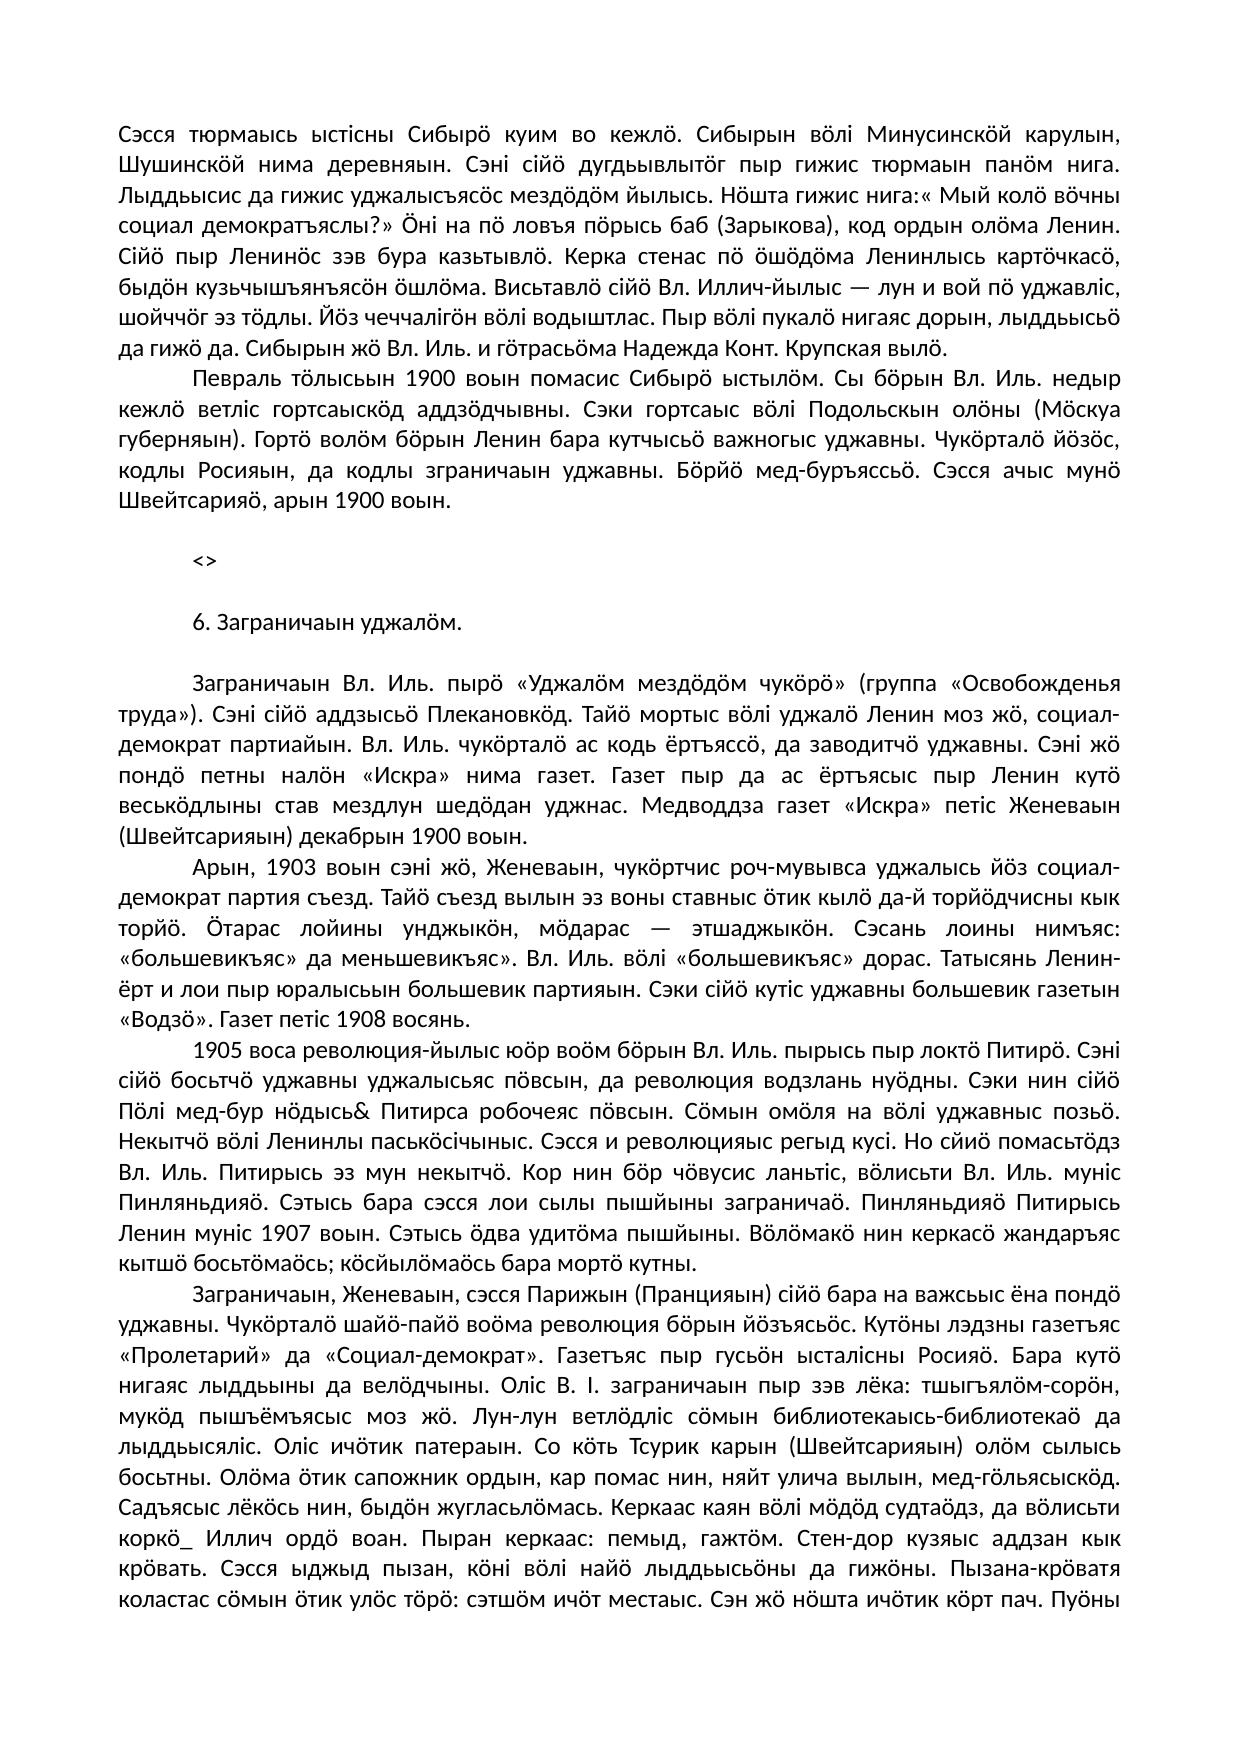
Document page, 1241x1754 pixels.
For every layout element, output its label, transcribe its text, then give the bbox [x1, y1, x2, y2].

text Арын, 1903 воын сэні жӧ, Женеваын, чукӧртчис роч-мувывса уджалысь йӧз социал-демократ партия съезд. Тайӧ съезд вылын эз воны ставныс ӧтик кылӧ да-й торйӧдчисны кык торйӧ. Ӧтарас лойины унджыкӧн, мӧдарас — этшаджыкӧн. Сэсань лоины нимъяс: «большевикъяс» да меньшевикъяс». Вл. Иль. вӧлі «большевикъяс» дорас. Татысянь Ленин-ёрт и лои пыр юралысьын большевик партияын. Сэки сійӧ кутіс уджавны большевик газетын «Водзӧ». Газет петіс 1908 восянь. [118, 851, 1122, 1034]
text Заграничаын Вл. Иль. пырӧ «Уджалӧм мездӧдӧм чукӧрӧ» (группа «Освобожденья труда»). Сэні сійӧ аддзысьӧ Плекановкӧд. Тайӧ мортыс вӧлі уджалӧ Ленин моз жӧ, социал-демократ партиайын. Вл. Иль. чукӧрталӧ ас кодь ёртъяссӧ, да заводитчӧ уджавны. Сэні жӧ пондӧ петны налӧн «Искра» нима газет. Газет пыр да ас ёртъясыс пыр Ленин кутӧ веськӧдлыны став мездлун шедӧдан уджнас. Медводдза газет «Искра» петіс Женеваын (Швейтсарияын) декабрын 1900 воын. [118, 667, 1122, 851]
text Певраль тӧлысьын 1900 воын помасис Сибырӧ ыстылӧм. Сы бӧрын Вл. Иль. недыр кежлӧ ветліс гортсаыскӧд аддзӧдчывны. Сэки гортсаыс вӧлі Подольскын олӧны (Мӧскуа губерняын). Гортӧ волӧм бӧрын Ленин бара кутчысьӧ важногыс уджавны. Чукӧрталӧ йӧзӧс, кодлы Росияын, да кодлы зграничаын уджавны. Бӧрйӧ мед-буръяссьӧ. Сэсся ачыс мунӧ Швейтсарияӧ, арын 1900 воын. [118, 362, 1122, 515]
text 1905 воса революция-йылыс юӧр воӧм бӧрын Вл. Иль. пырысь пыр локтӧ Питирӧ. Сэні сійӧ босьтчӧ уджавны уджалысьяс пӧвсын, да революция водзлань нуӧдны. Сэки нин сійӧ Пӧлі мед-бур нӧдысь& Питирса робочеяс пӧвсын. Сӧмын омӧля на вӧлі уджавныс позьӧ. Некытчӧ вӧлі Ленинлы паськӧсічыныс. Сэсся и революцияыс регыд кусі. Но сйиӧ помасьтӧдз Вл. Иль. Питирысь эз мун некытчӧ. Кор нин бӧр чӧвусис ланьтіс, вӧлисьти Вл. Иль. муніс Пинляньдияӧ. Сэтысь бара сэсся лои сылы пышйыны заграничаӧ. Пинляньдияӧ Питирысь Ленин муніс 1907 воын. Сэтысь ӧдва удитӧма пышйыны. Вӧлӧмакӧ нин керкасӧ жандаръяс кытшӧ босьтӧмаӧсь; кӧсйылӧмаӧсь бара мортӧ кутны. [118, 1034, 1122, 1278]
text Сэсся тюрмаысь ыстісны Сибырӧ куим во кежлӧ. Сибырын вӧлі Минусинскӧй карулын, Шушинскӧй нима деревняын. Сэні сійӧ дугдьывлытӧг пыр гижис тюрмаын панӧм нига. Лыддьысис да гижис уджалысъясӧс мездӧдӧм йылысь. Нӧшта гижис нига:« Мый колӧ вӧчны социал демократъяслы?» Ӧні на пӧ ловъя пӧрысь баб (Зарыкова), код ордын олӧма Ленин. Сійӧ пыр Ленинӧс зэв бура казьтывлӧ. Керка стенас пӧ ӧшӧдӧма Ленинлысь картӧчкасӧ, быдӧн кузьчышъянъясӧн ӧшлӧма. Висьтавлӧ сійӧ Вл. Иллич-йылыс — лун и вой пӧ уджавліс, шойччӧг эз тӧдлы. Йӧз чеччалігӧн вӧлі водыштлас. Пыр вӧлі пукалӧ нигаяс дорын, лыддьысьӧ да гижӧ да. Сибырын жӧ Вл. Иль. и гӧтрасьӧма Надежда Конт. Крупская вылӧ. [118, 118, 1122, 362]
text <> [118, 545, 1122, 576]
text 6. Заграничаын уджалӧм. [118, 606, 1122, 637]
text Заграничаын, Женеваын, сэсся Парижын (Пранцияын) сійӧ бара на важсьыс ёна пондӧ уджавны. Чукӧрталӧ шайӧ-пайӧ воӧма революция бӧрын йӧзъясьӧс. Кутӧны лэдзны газетъяс «Пролетарий» да «Социал-демократ». Газетъяс пыр гусьӧн ысталісны Росияӧ. Бара кутӧ нигаяс лыддьыны да велӧдчыны. Оліс В. I. заграничаын пыр зэв лёка: тшыгъялӧм-сорӧн, мукӧд пышъёмъясыс моз жӧ. Лун-лун ветлӧдліс сӧмын библиотекаысь-библиотекаӧ да лыддьысяліс. Оліс ичӧтик патераын. Со кӧть Тсурик карын (Швейтсарияын) олӧм сылысь босьтны. Олӧма ӧтик сапожник ордын, кар помас нин, няйт улича вылын, мед-гӧльясыскӧд. Садъясыс лёкӧсь нин, быдӧн жугласьлӧмась. Керкаас каян вӧлі мӧдӧд судтаӧдз, да вӧлисьти коркӧ_ Иллич ордӧ воан. Пыран керкаас: пемыд, гажтӧм. Стен-дор кузяыс аддзан кык крӧвать. Сэсся ыджыд пызан, кӧні вӧлі найӧ лыддьысьӧны да гижӧны. Пызана-крӧватя коластас сӧмын ӧтик улӧс тӧрӧ: сэтшӧм ичӧт местаыс. Сэн жӧ нӧшта ичӧтик кӧрт пач. Пуӧны [118, 1278, 1122, 1614]
